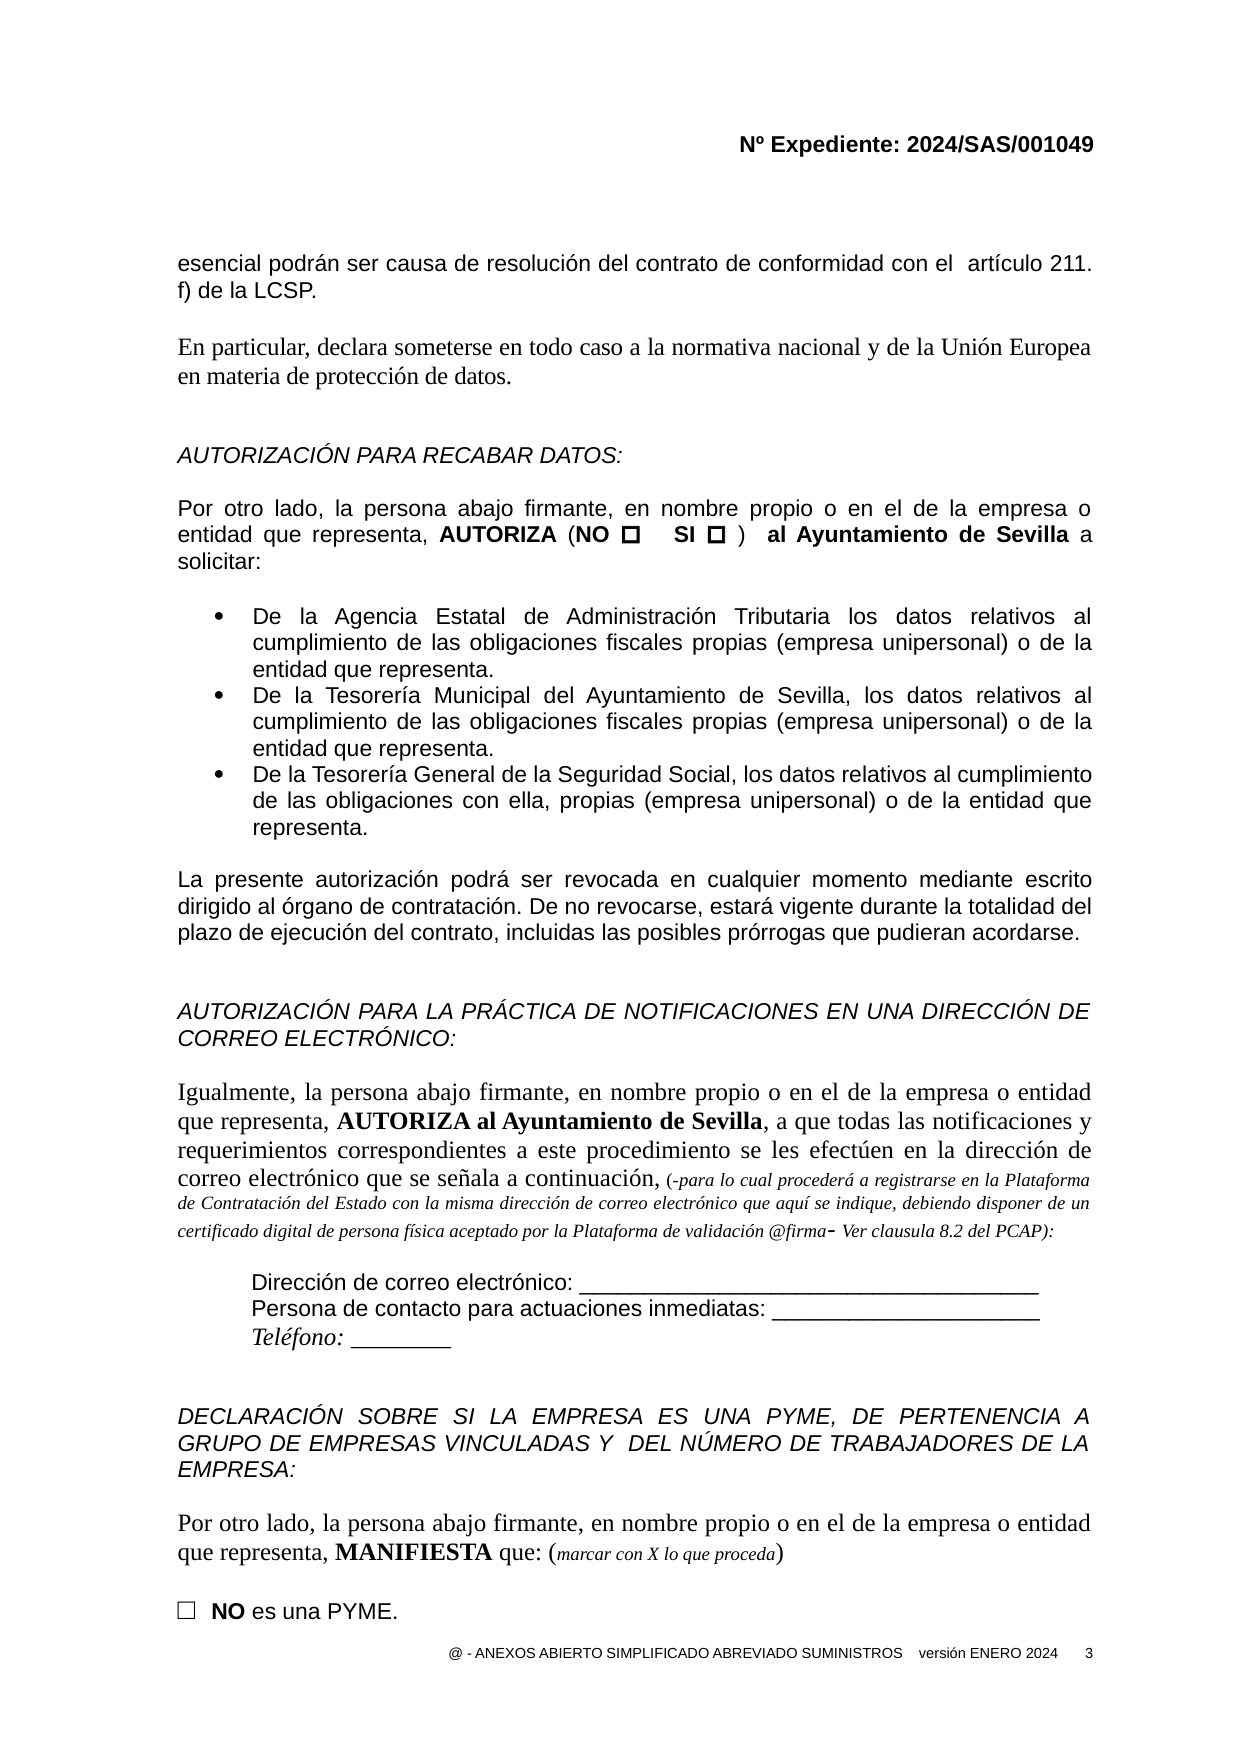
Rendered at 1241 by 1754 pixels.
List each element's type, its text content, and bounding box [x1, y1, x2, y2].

text AUTORIZACIÓN PARA RECABAR DATOS: [177, 442, 1093, 469]
text DECLARACIÓN SOBRE SI LA EMPRESA ES UNA PYME, DE PERTENENCIA A GRUPO DE EMPRESAS VINCULADAS Y DEL NÚMERO DE TRABAJADORES DE LA EMPRESA: [177, 1403, 1093, 1482]
text □ NO es una PYME. [177, 1592, 1093, 1626]
text Igualmente, la persona abajo firmante, en nombre propio o en el de la empresa o entidad que representa, AUTORIZA al Ayuntamiento de Sevilla, a que todas las notificaciones y requerimientos correspondientes a este procedimiento se les efectúen en la dirección de correo electrónico que se señala a continuación, (-para lo cual procederá a registrarse en la Plataforma de Contratación del Estado con la misma dirección de correo electrónico que aquí se indique, debiendo disponer de un certificado digital de persona física aceptado por la Plataforma de validación @firma- Ver clausula 8.2 del PCAP): [177, 1077, 1093, 1243]
text AUTORIZACIÓN PARA LA PRÁCTICA DE NOTIFICACIONES EN UNA DIRECCIÓN DE CORREO ELECTRÓNICO: [177, 998, 1093, 1051]
list De la Tesorería Municipal del Ayuntamiento de Sevilla, los datos relativos al cumplimiento de las obligaciones fiscales propias (empresa unipersonal) o de la entidad que representa. [215, 682, 1093, 761]
text En particular, declara someterse en todo caso a la normativa nacional y de la Unión Europea en materia de protección de datos. [177, 332, 1093, 390]
text Persona de contacto para actuaciones inmediatas: _____________________ [177, 1295, 1093, 1322]
list De la Tesorería General de la Seguridad Social, los datos relativos al cumplimiento de las obligaciones con ella, propias (empresa unipersonal) o de la entidad que representa. [215, 761, 1093, 840]
text La presente autorización podrá ser revocada en cualquier momento mediante escrito dirigido al órgano de contratación. De no revocarse, estará vigente durante la totalidad del plazo de ejecución del contrato, incluidas las posibles prórrogas que pudieran acordarse. [177, 866, 1093, 946]
text Por otro lado, la persona abajo firmante, en nombre propio o en el de la empresa o entidad que representa, AUTORIZA (NO □ SI □) al Ayuntamiento de Sevilla a solicitar: [177, 495, 1093, 574]
text Teléfono: ________ [177, 1322, 1093, 1350]
text esencial podrán ser causa de resolución del contrato de conformidad con el artículo 211. f) de la LCSP. [177, 248, 1093, 303]
text Dirección de correo electrónico: ____________________________________ [177, 1269, 1093, 1295]
list De la Agencia Estatal de Administración Tributaria los datos relativos al cumplimiento de las obligaciones fiscales propias (empresa unipersonal) o de la entidad que representa. [215, 603, 1093, 682]
text Por otro lado, la persona abajo firmante, en nombre propio o en el de la empresa o entidad que representa, MANIFIESTA que: (marcar con X lo que proceda) [177, 1508, 1093, 1566]
